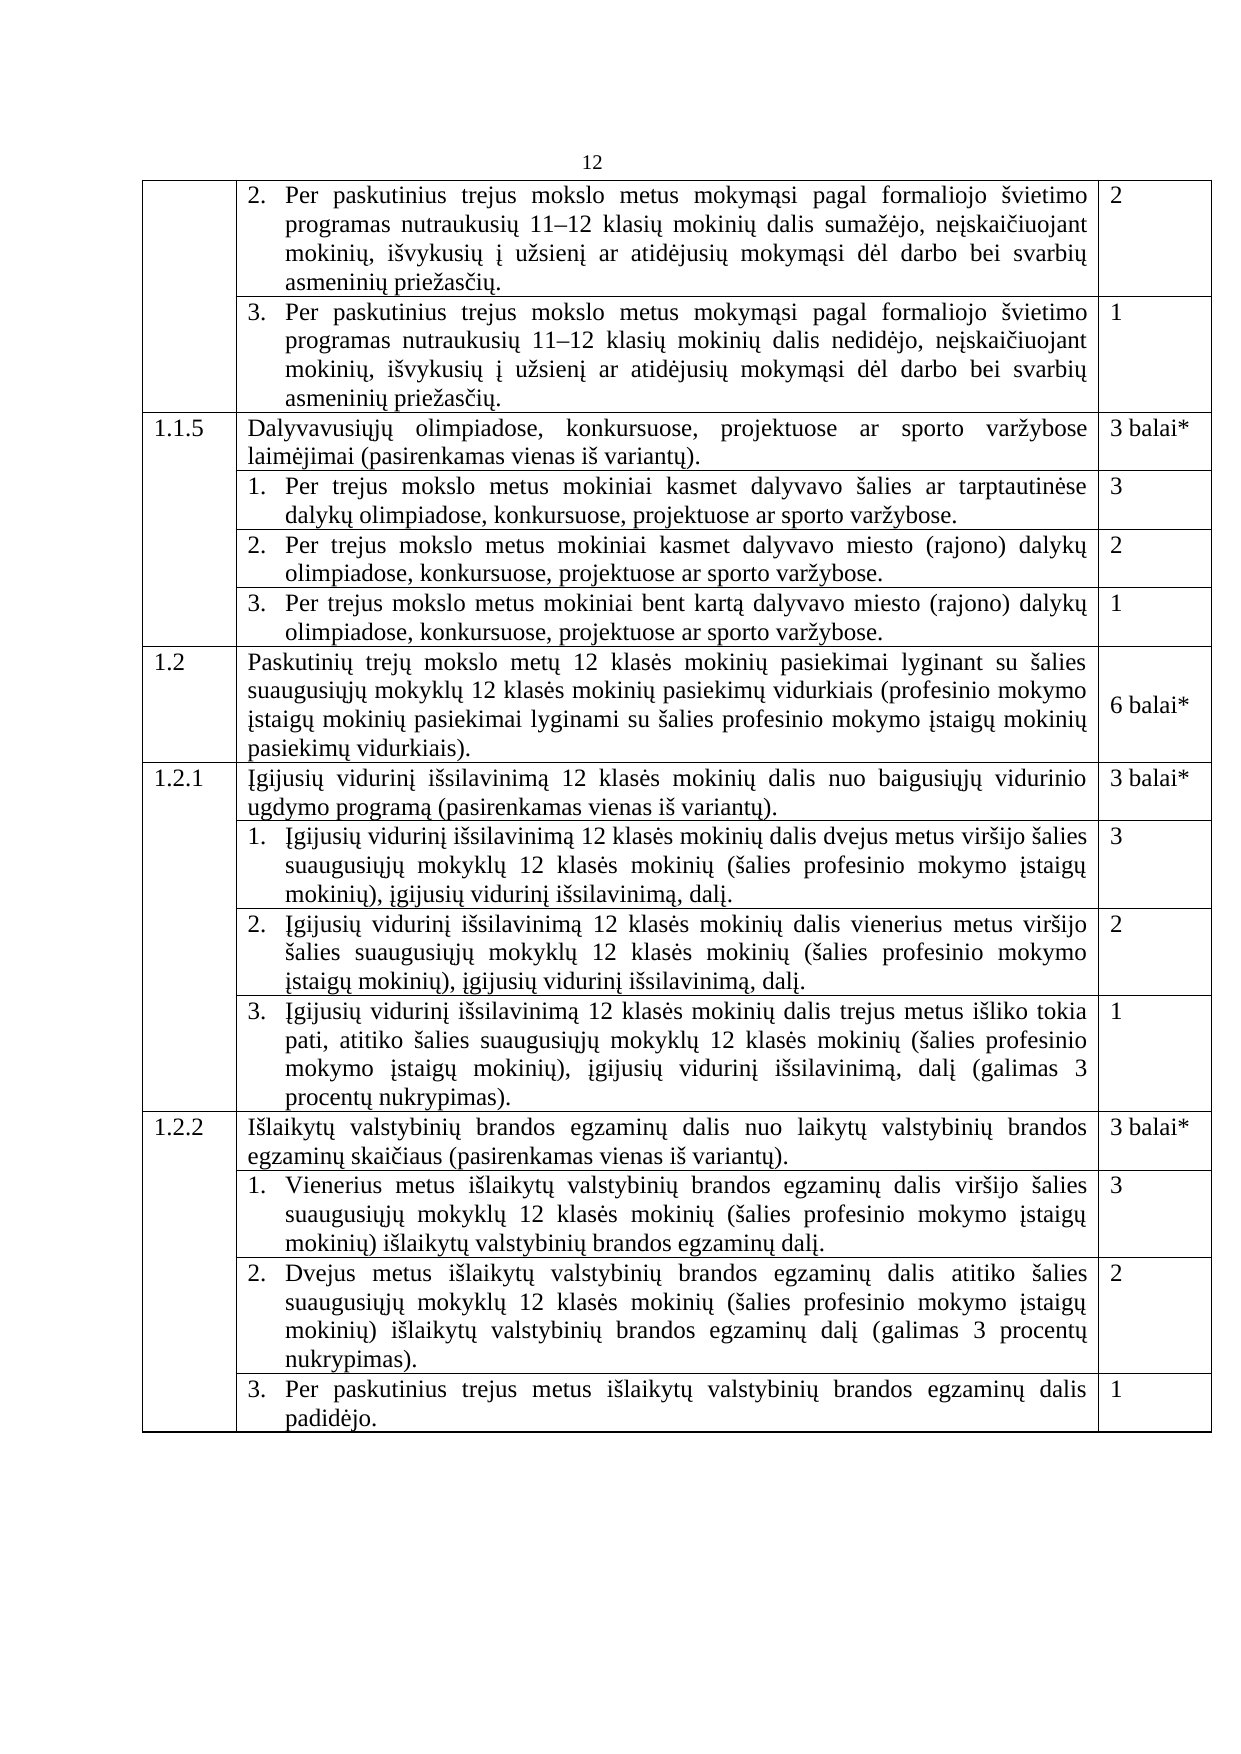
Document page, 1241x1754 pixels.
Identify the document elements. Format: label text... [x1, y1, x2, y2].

table_cell 2 [1099, 530, 1211, 587]
table_cell Dalyvavusiųjų olimpiadose, konkursuose, projektuose ar sporto varžybose laimėjimai (pasirenkamas vienas iš variantų). [237, 413, 1098, 470]
table_cell Įgijusių vidurinį išsilavinimą 12 klasės mokinių dalis trejus metus išliko tokia pati, atitiko šalies suaugusiųjų mokyklų 12 klasės mokinių (šalies profesinio mokymo įstaigų mokinių), įgijusių vidurinį išsilavinimą, dalį (galimas 3 procentų nukrypimas). [237, 996, 1098, 1111]
table_cell Įgijusių vidurinį išsilavinimą 12 klasės mokinių dalis dvejus metus viršijo šalies suaugusiųjų mokyklų 12 klasės mokinių (šalies profesinio mokymo įstaigų mokinių), įgijusių vidurinį išsilavinimą, dalį. [237, 821, 1098, 908]
table_cell 3 [1099, 821, 1211, 908]
table_cell Išlaikytų valstybinių brandos egzaminų dalis nuo laikytų valstybinių brandos egzaminų skaičiaus (pasirenkamas vienas iš variantų). [237, 1112, 1098, 1169]
table_cell Paskutinių trejų mokslo metų 12 klasės mokinių pasiekimai lyginant su šalies suaugusiųjų mokyklų 12 klasės mokinių pasiekimų vidurkiais (profesinio mokymo įstaigų mokinių pasiekimai lyginami su šalies profesinio mokymo įstaigų mokinių pasiekimų vidurkiais). [237, 647, 1098, 762]
table_cell 1 [1099, 297, 1211, 412]
table_cell 3 balai* [1099, 413, 1211, 470]
table_cell Per trejus mokslo metus mokiniai kasmet dalyvavo miesto (rajono) dalykų olimpiadose, konkursuose, projektuose ar sporto varžybose. [237, 530, 1098, 587]
table_cell 3 [1099, 1171, 1211, 1257]
table_cell 1.1.5 [143, 413, 236, 646]
table_cell [143, 181, 236, 412]
table_cell 1 [1099, 1374, 1211, 1431]
table_cell 1.2 [143, 647, 236, 762]
table_cell Įgijusių vidurinį išsilavinimą 12 klasės mokinių dalis nuo baigusiųjų vidurinio ugdymo programą (pasirenkamas vienas iš variantų). [237, 763, 1098, 820]
table_cell 2 [1099, 909, 1211, 995]
table_cell 3 [1099, 471, 1211, 529]
table_cell Per paskutinius trejus mokslo metus mokymąsi pagal formaliojo švietimo programas nutraukusių 11–12 klasių mokinių dalis nedidėjo, neįskaičiuojant mokinių, išvykusių į užsienį ar atidėjusių mokymąsi dėl darbo bei svarbių asmeninių priežasčių. [237, 297, 1098, 412]
table_cell 3 balai* [1099, 763, 1211, 820]
table_cell 2 [1099, 181, 1211, 296]
table_cell 3 balai* [1099, 1112, 1211, 1169]
table_cell 1 [1099, 996, 1211, 1111]
table_cell Vienerius metus išlaikytų valstybinių brandos egzaminų dalis viršijo šalies suaugusiųjų mokyklų 12 klasės mokinių (šalies profesinio mokymo įstaigų mokinių) išlaikytų valstybinių brandos egzaminų dalį. [237, 1171, 1098, 1257]
table_cell 2 [1099, 1258, 1211, 1373]
table_cell 6 balai* [1099, 647, 1211, 762]
table_cell Per paskutinius trejus metus išlaikytų valstybinių brandos egzaminų dalis padidėjo. [237, 1374, 1098, 1431]
table_cell 1 [1099, 588, 1211, 646]
table_cell 1.2.2 [143, 1112, 236, 1431]
table_cell Įgijusių vidurinį išsilavinimą 12 klasės mokinių dalis vienerius metus viršijo šalies suaugusiųjų mokyklų 12 klasės mokinių (šalies profesinio mokymo įstaigų mokinių), įgijusių vidurinį išsilavinimą, dalį. [237, 909, 1098, 995]
table_cell Per paskutinius trejus mokslo metus mokymąsi pagal formaliojo švietimo programas nutraukusių 11–12 klasių mokinių dalis sumažėjo, neįskaičiuojant mokinių, išvykusių į užsienį ar atidėjusių mokymąsi dėl darbo bei svarbių asmeninių priežasčių. [237, 181, 1098, 296]
table_cell Per trejus mokslo metus mokiniai kasmet dalyvavo šalies ar tarptautinėse dalykų olimpiadose, konkursuose, projektuose ar sporto varžybose. [237, 471, 1098, 529]
table_cell Per trejus mokslo metus mokiniai bent kartą dalyvavo miesto (rajono) dalykų olimpiadose, konkursuose, projektuose ar sporto varžybose. [237, 588, 1098, 646]
table_cell 1.2.1 [143, 763, 236, 1111]
table_cell Dvejus metus išlaikytų valstybinių brandos egzaminų dalis atitiko šalies suaugusiųjų mokyklų 12 klasės mokinių (šalies profesinio mokymo įstaigų mokinių) išlaikytų valstybinių brandos egzaminų dalį (galimas 3 procentų nukrypimas). [237, 1258, 1098, 1373]
